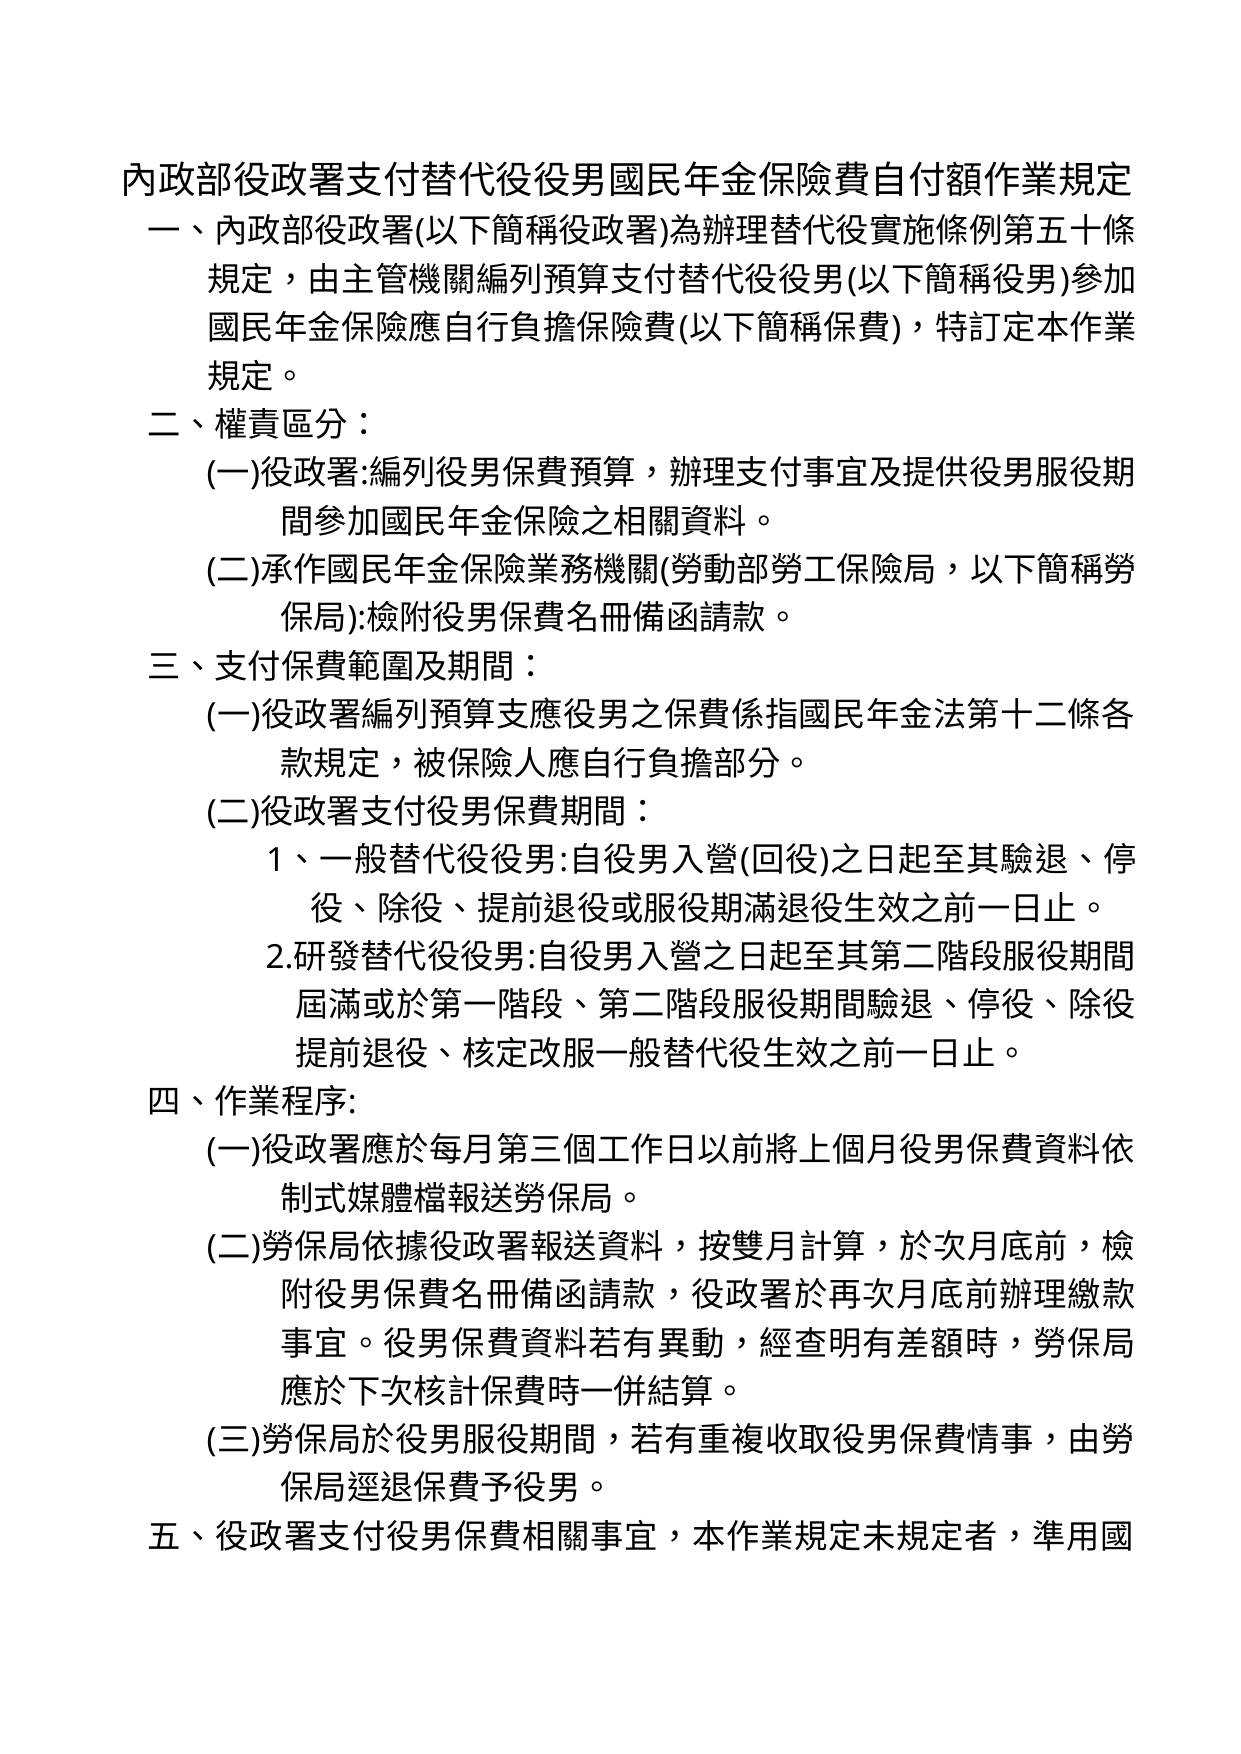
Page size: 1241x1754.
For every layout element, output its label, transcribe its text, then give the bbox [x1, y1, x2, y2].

list 權責區分： [148, 398, 1137, 446]
list (二)承作國民年金保險業務機關(勞動部勞工保險局，以下簡稱勞保局):檢附役男保費名冊備函請款。 [206, 543, 1137, 639]
list 三、支付保費範圍及期間： [148, 639, 1137, 688]
list 2.研發替代役役男:自役男入營之日起至其第二階段服役期間屆滿或於第一階段、第二階段服役期間驗退、停役、除役、提前退役、核定改服一般替代役生效之前一日止。 [265, 929, 1137, 1074]
text 四、作業程序: [148, 1074, 1137, 1123]
text (一)役政署應於每月第三個工作日以前將上個月役男保費資料依制式媒體檔報送勞保局。 [206, 1123, 1137, 1219]
list (一)役政署編列預算支應役男之保費係指國民年金法第十二條各款規定，被保險人應自行負擔部分。 [206, 688, 1137, 784]
list (一)役政署:編列役男保費預算，辦理支付事宜及提供役男服役期間參加國民年金保險之相關資料。 [206, 446, 1137, 543]
list 1、一般替代役役男:自役男入營(回役)之日起至其驗退、停役、除役、提前退役或服役期滿退役生效之前一日止。 [266, 833, 1137, 929]
text 五、役政署支付役男保費相關事宜，本作業規定未規定者，準用國 [148, 1509, 1137, 1558]
text (三)勞保局於役男服役期間，若有重複收取役男保費情事，由勞保局逕退保費予役男。 [206, 1413, 1137, 1509]
list (二)役政署支付役男保費期間： [198, 784, 1137, 833]
text 內政部役政署支付替代役役男國民年金保險費自付額作業規定 [103, 150, 1137, 204]
list 內政部役政署(以下簡稱役政署)為辦理替代役實施條例第五十條規定，由主管機關編列預算支付替代役役男(以下簡稱役男)參加國民年金保險應自行負擔保險費(以下簡稱保費)，特訂定本作業規定。 [148, 204, 1137, 398]
text (二)勞保局依據役政署報送資料，按雙月計算，於次月底前，檢附役男保費名冊備函請款，役政署於再次月底前辦理繳款事宜。役男保費資料若有異動，經查明有差額時，勞保局應於下次核計保費時一併結算。 [207, 1219, 1137, 1413]
